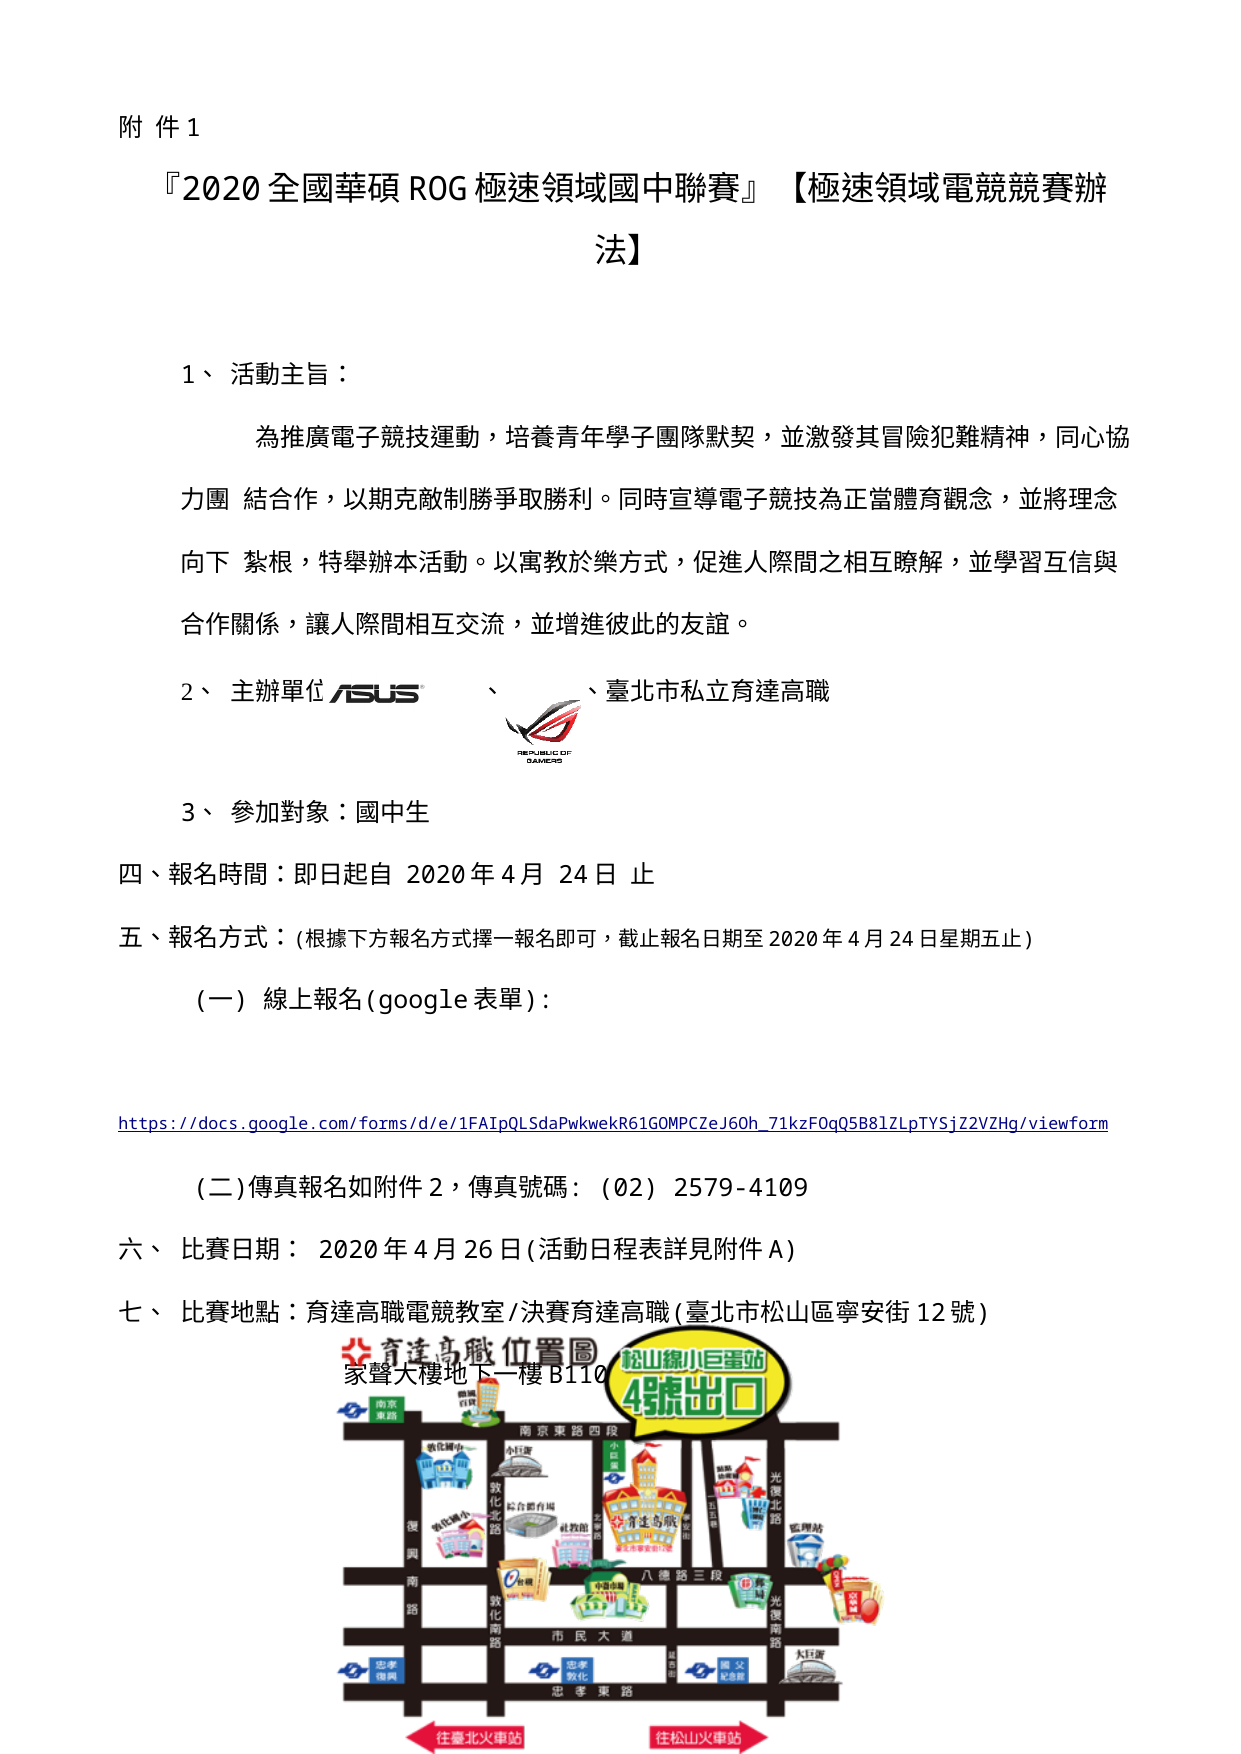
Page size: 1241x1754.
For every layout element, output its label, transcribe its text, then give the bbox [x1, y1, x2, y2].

text 為推廣電子競技運動，培養青年學子團隊默契，並激發其冒險犯難精神，同心協力團 結合作，以期克敵制勝爭取勝利。同時宣導電子競技為正當體育觀念，並將理念向下 紮根，特舉辦本活動。以寓教於樂方式，促進人際間之相互瞭解，並學習互信與合作關係，讓人際間相互交流，並增進彼此的友誼。 [181, 394, 1137, 644]
text 家聲大樓地下一樓B110教室 [745, 1331, 1137, 1394]
text (一) 線上報名(google表單): [118, 956, 1137, 1019]
text 家聲大樓地下一樓B110教室 [118, 1331, 649, 1394]
text 附 件1 [118, 108, 1137, 144]
list 活動主旨： [181, 331, 1137, 394]
text 六、 比賽日期： 2020年4月26日(活動日程表詳見附件A) [118, 1206, 1137, 1269]
text 『2020全國華碩ROG極速領域國中聯賽』【極速領域電競競賽辦法】 [118, 144, 1137, 269]
list 參加對象：國中生 [181, 769, 1137, 831]
text 四、報名時間：即日起自 2020年4月 24日 止 [118, 831, 1137, 894]
text 七、 比賽地點：育達高職電競教室/決賽育達高職(臺北市松山區寧安街12號) [118, 1269, 1137, 1331]
list 主辦單位： 、、臺北市私立育達高職 [181, 644, 1137, 769]
text 五、報名方式：(根據下方報名方式擇一報名即可，截止報名日期至2020年4月24日星期五止) [118, 894, 1137, 956]
text https://docs.google.com/forms/d/e/1FAIpQLSdaPwkwekR61GOMPCZeJ6Oh_71kzFOqQ5B8lZLpTYSjZ2VZHg/viewform [118, 1019, 1137, 1144]
text (二)傳真報名如附件2，傳真號碼: (02) 2579-4109 [118, 1144, 1137, 1206]
